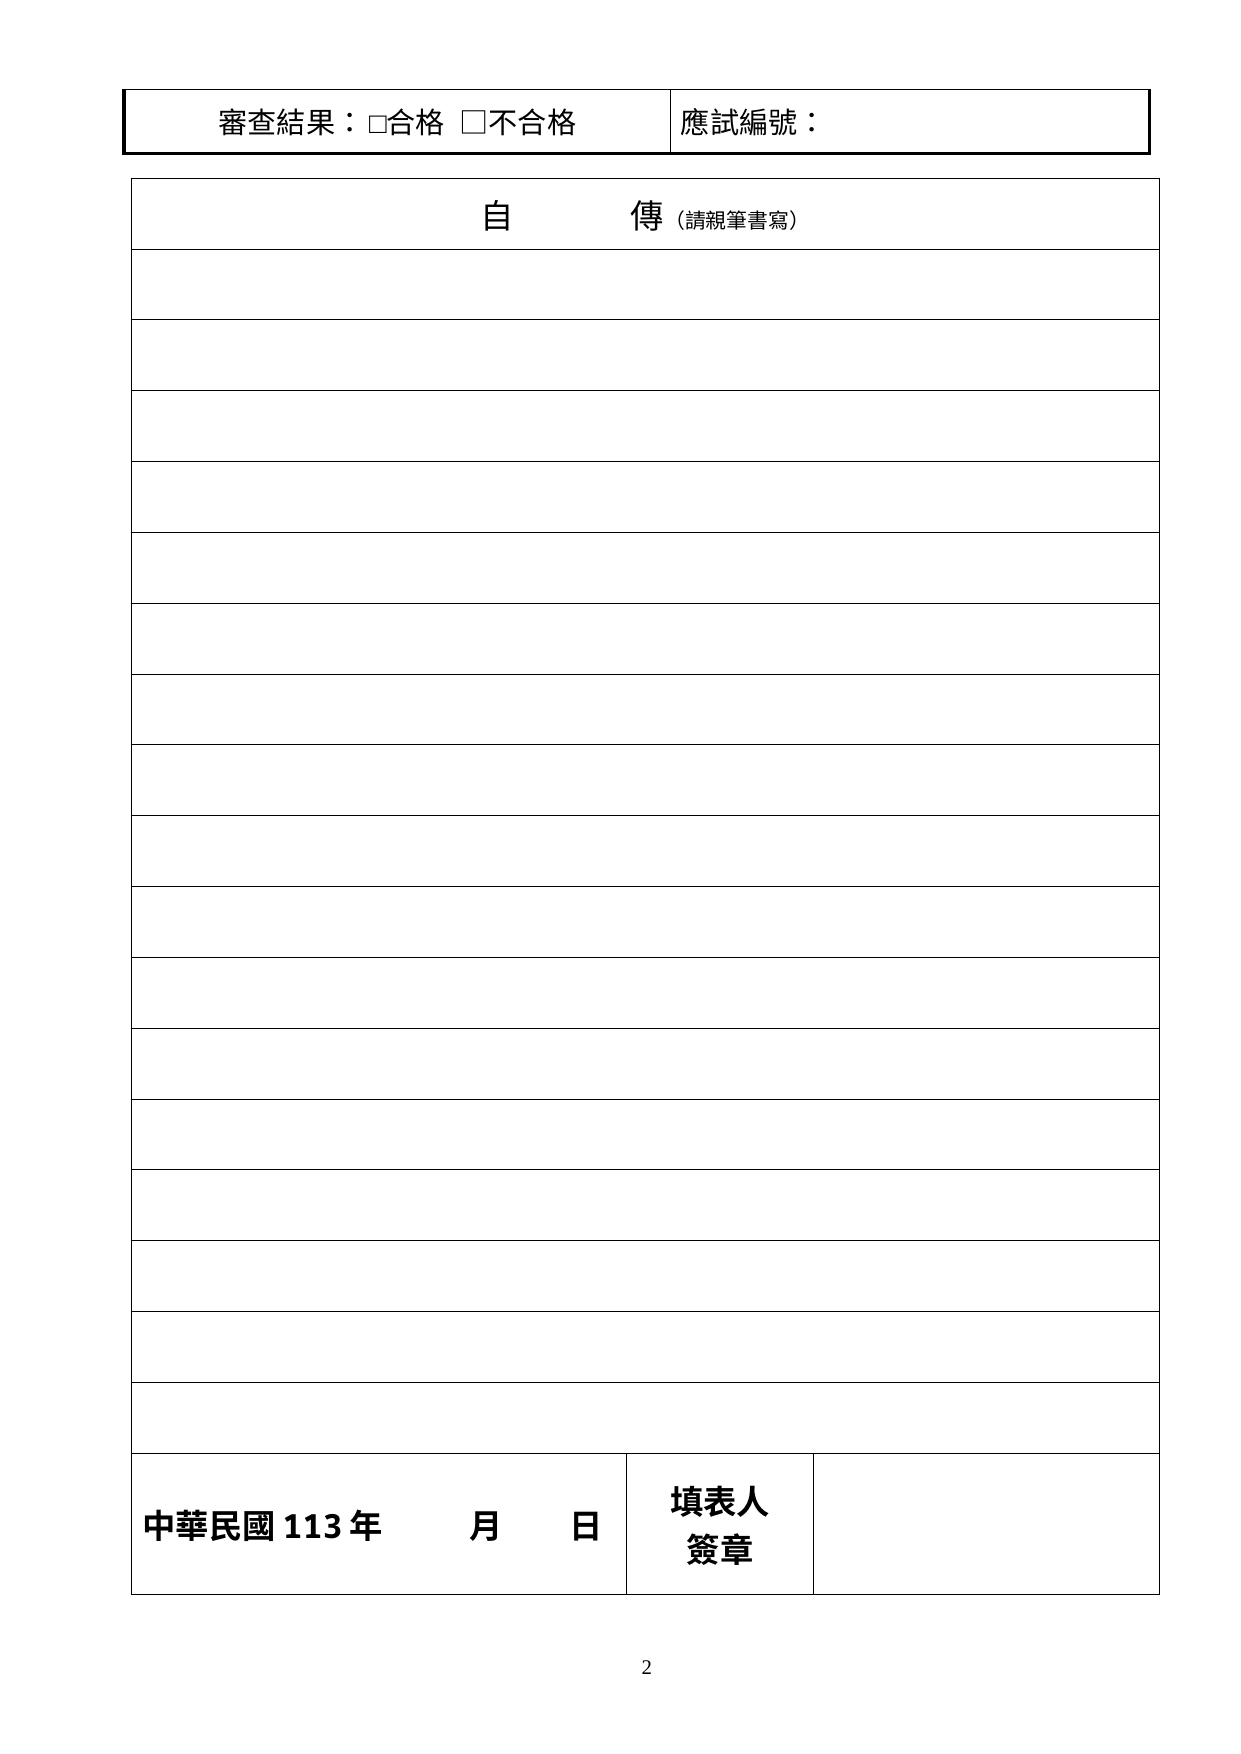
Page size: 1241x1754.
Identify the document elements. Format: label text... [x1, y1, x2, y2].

table_cell [132, 675, 1159, 744]
table_cell 應試編號： [671, 90, 1148, 152]
table_cell [132, 533, 1159, 603]
table_cell [132, 1170, 1159, 1240]
table_cell [132, 320, 1159, 390]
table_cell [132, 250, 1159, 319]
table_cell [132, 1383, 1159, 1453]
table_cell [132, 604, 1159, 673]
table_cell [132, 1241, 1159, 1311]
table_cell [132, 816, 1159, 886]
table_cell [132, 1029, 1159, 1098]
table_cell 中華民國113年1 月 日 [132, 1454, 626, 1594]
table_cell [132, 1100, 1159, 1169]
table_cell 審查結果： □合格 □不合格 [126, 90, 670, 152]
table_cell [814, 1454, 1159, 1594]
table_cell 填表人 簽章 [627, 1454, 813, 1594]
table_cell [132, 1312, 1159, 1382]
table_cell [132, 887, 1159, 957]
table_cell [132, 958, 1159, 1028]
table_header 自 傳（請親筆書寫） [132, 179, 1159, 248]
table_cell [132, 391, 1159, 461]
table_cell [132, 462, 1159, 532]
table_cell [132, 745, 1159, 815]
